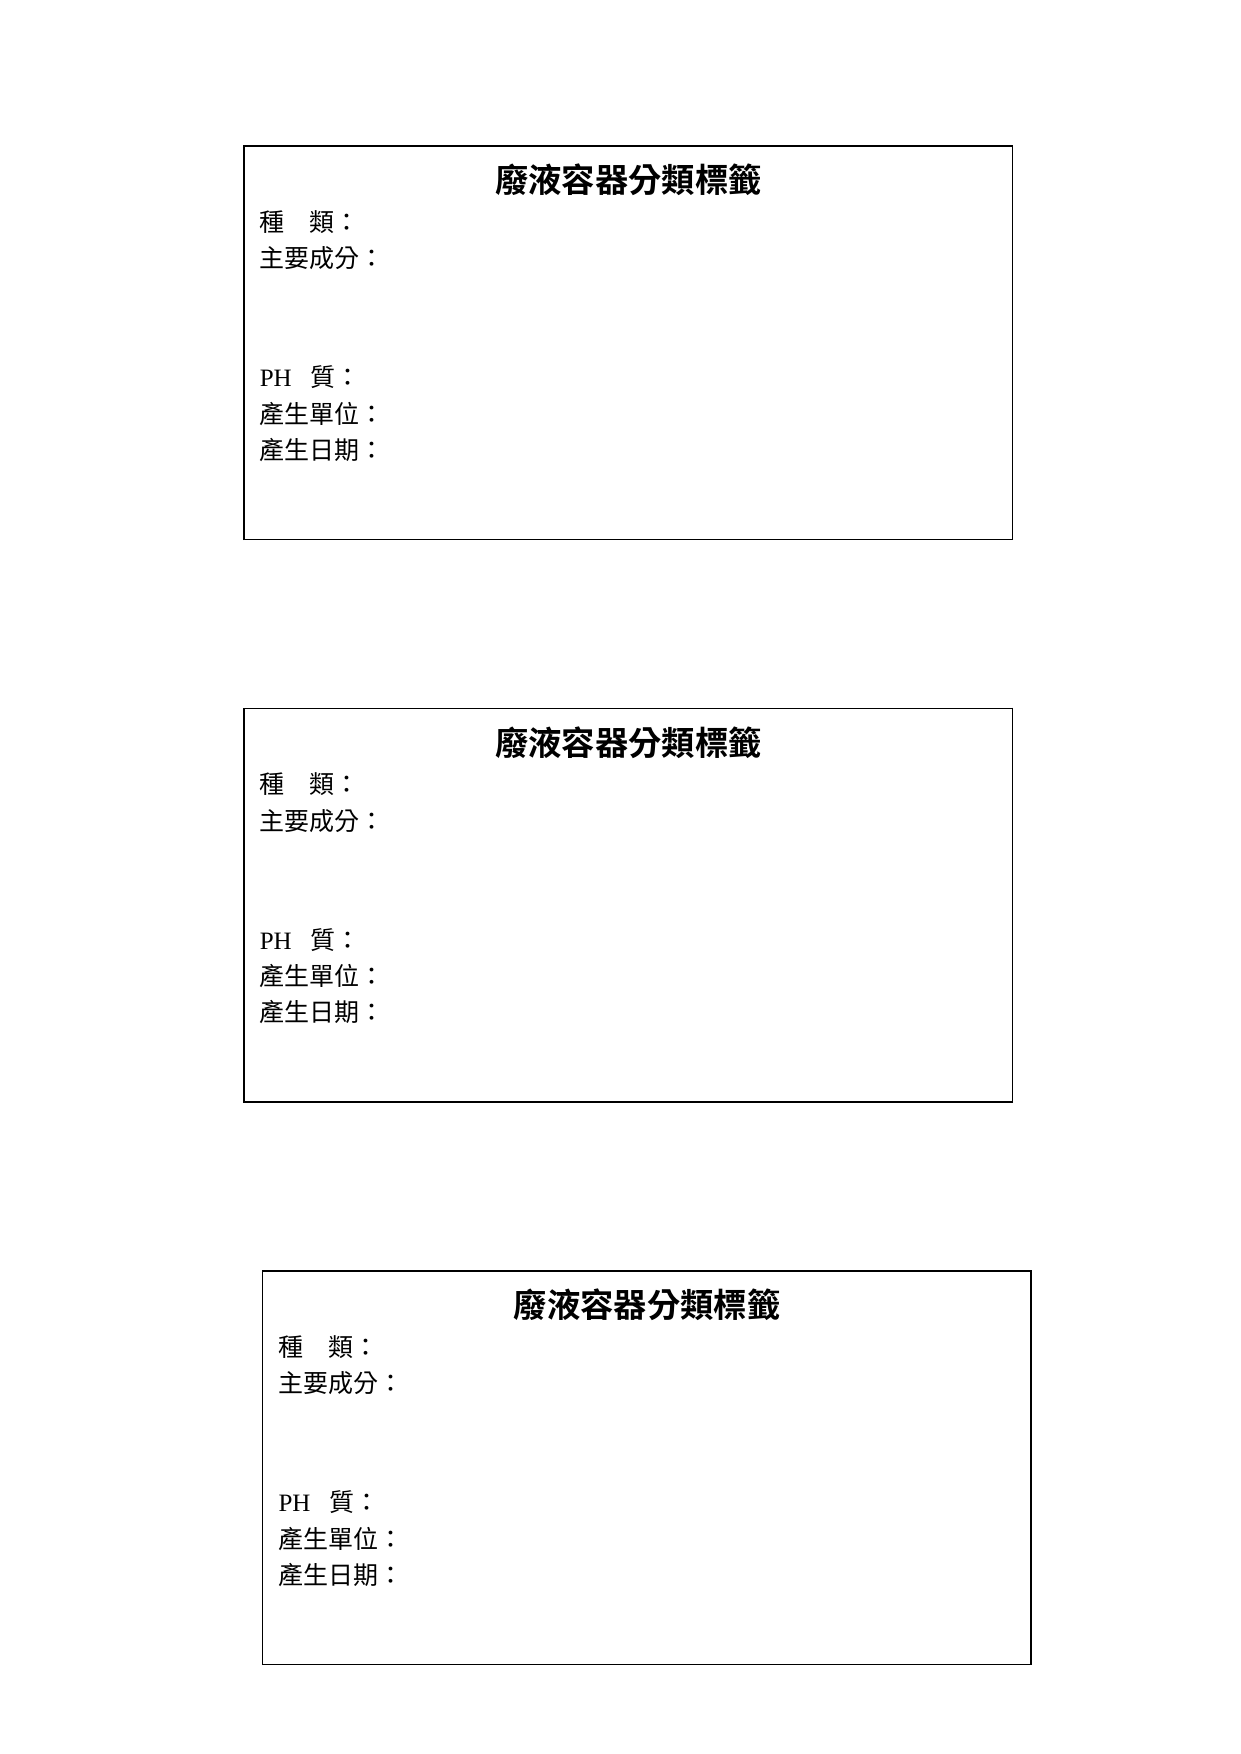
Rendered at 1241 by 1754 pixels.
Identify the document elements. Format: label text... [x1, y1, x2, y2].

text 產生單位： [259, 957, 997, 993]
text 廢液容器分類標籤 [259, 717, 997, 765]
text 產生日期： [259, 993, 997, 1029]
text 主要成分： [278, 1363, 1015, 1400]
text 產生單位： [278, 1519, 1015, 1555]
text 種 類： [278, 1327, 1015, 1363]
text 主要成分： [259, 238, 997, 275]
text PH 質： [278, 1483, 1015, 1519]
text PH 質： [259, 358, 997, 394]
text 廢液容器分類標籤 [278, 1279, 1015, 1327]
text 產生日期： [259, 430, 997, 467]
text 產生單位： [259, 394, 997, 430]
text 主要成分： [259, 801, 997, 837]
text 產生日期： [278, 1555, 1015, 1592]
text 種 類： [259, 202, 997, 238]
text 種 類： [259, 765, 997, 801]
text PH 質： [259, 920, 997, 957]
text 廢液容器分類標籤 [259, 154, 997, 202]
